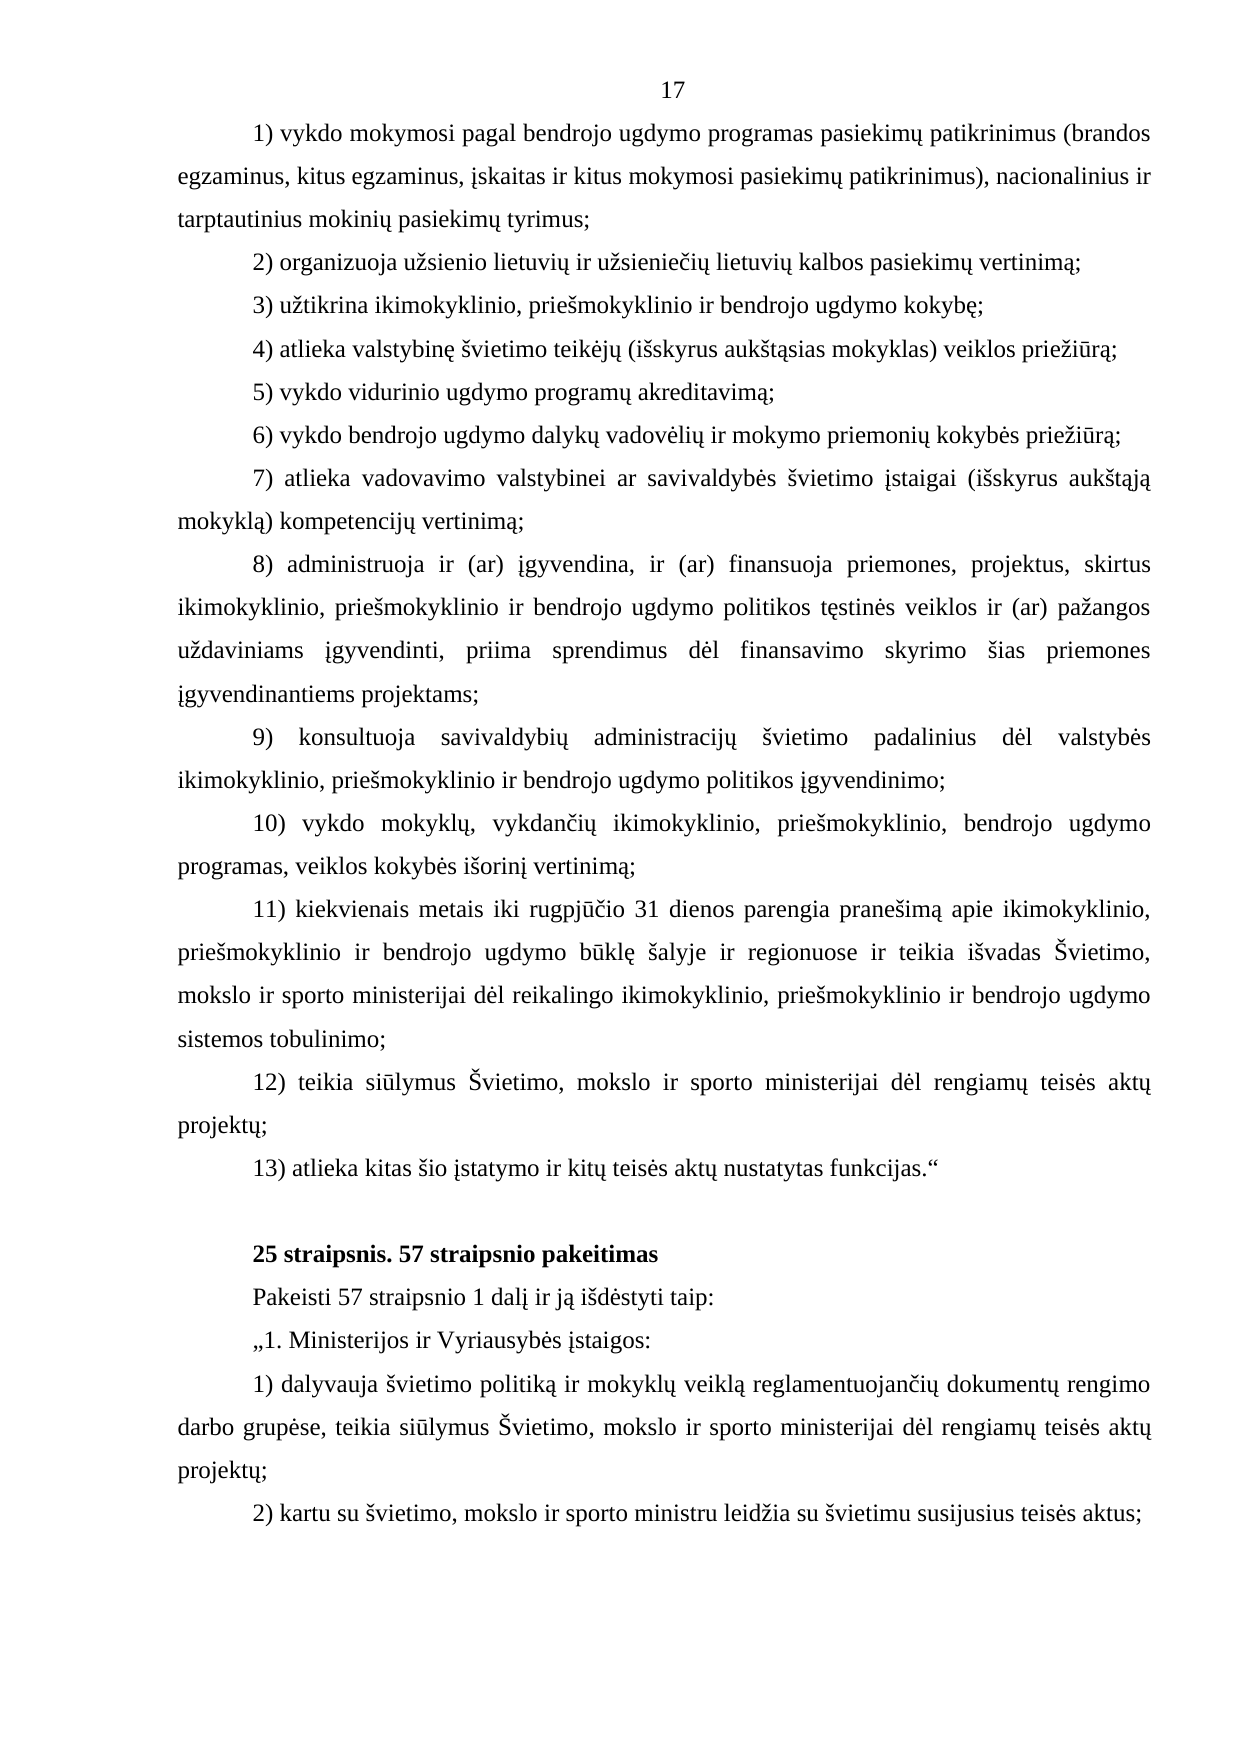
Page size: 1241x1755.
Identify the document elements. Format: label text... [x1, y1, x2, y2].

text 9) konsultuoja savivaldybių administracijų švietimo padalinius dėl valstybės ikimokyklinio, priešmokyklinio ir bendrojo ugdymo politikos įgyvendinimo; [177, 722, 1152, 794]
text 25 straipsnis. 57 straipsnio pakeitimas [177, 1239, 1152, 1268]
text 5) vykdo vidurinio ugdymo programų akreditavimą; [177, 377, 1152, 406]
text 11) kiekvienais metais iki rugpjūčio 31 dienos parengia pranešimą apie ikimokyklinio, priešmokyklinio ir bendrojo ugdymo būklę šalyje ir regionuose ir teikia išvadas Švietimo, mokslo ir sporto ministerijai dėl reikalingo ikimokyklinio, priešmokyklinio ir bendrojo ugdymo sistemos tobulinimo; [177, 894, 1152, 1052]
text 1) vykdo mokymosi pagal bendrojo ugdymo programas pasiekimų patikrinimus (brandos egzaminus, kitus egzaminus, įskaitas ir kitus mokymosi pasiekimų patikrinimus), nacionalinius ir tarptautinius mokinių pasiekimų tyrimus; [177, 118, 1152, 233]
text Pakeisti 57 straipsnio 1 dalį ir ją išdėstyti taip: [177, 1282, 1152, 1311]
text 8) administruoja ir (ar) įgyvendina, ir (ar) finansuoja priemones, projektus, skirtus ikimokyklinio, priešmokyklinio ir bendrojo ugdymo politikos tęstinės veiklos ir (ar) pažangos uždaviniams įgyvendinti, priima sprendimus dėl finansavimo skyrimo šias priemones įgyvendinantiems projektams; [177, 549, 1152, 707]
text 4) atlieka valstybinę švietimo teikėjų (išskyrus aukštąsias mokyklas) veiklos priežiūrą; [177, 334, 1152, 362]
text 3) užtikrina ikimokyklinio, priešmokyklinio ir bendrojo ugdymo kokybę; [177, 291, 1152, 319]
text 1) dalyvauja švietimo politiką ir mokyklų veiklą reglamentuojančių dokumentų rengimo darbo grupėse, teikia siūlymus Švietimo, mokslo ir sporto ministerijai dėl rengiamų teisės aktų projektų; [177, 1369, 1152, 1484]
text 13) atlieka kitas šio įstatymo ir kitų teisės aktų nustatytas funkcijas.“ [177, 1153, 1152, 1182]
text 2) kartu su švietimo, mokslo ir sporto ministru leidžia su švietimu susijusius teisės aktus; [177, 1498, 1152, 1527]
text 10) vykdo mokyklų, vykdančių ikimokyklinio, priešmokyklinio, bendrojo ugdymo programas, veiklos kokybės išorinį vertinimą; [177, 808, 1152, 880]
text 7) atlieka vadovavimo valstybinei ar savivaldybės švietimo įstaigai (išskyrus aukštąją mokyklą) kompetencijų vertinimą; [177, 463, 1152, 535]
text 2) organizuoja užsienio lietuvių ir užsieniečių lietuvių kalbos pasiekimų vertinimą; [177, 247, 1152, 276]
text 12) teikia siūlymus Švietimo, mokslo ir sporto ministerijai dėl rengiamų teisės aktų projektų; [177, 1067, 1152, 1139]
text „1. Ministerijos ir Vyriausybės įstaigos: [177, 1326, 1152, 1354]
text 6) vykdo bendrojo ugdymo dalykų vadovėlių ir mokymo priemonių kokybės priežiūrą; [177, 420, 1152, 449]
